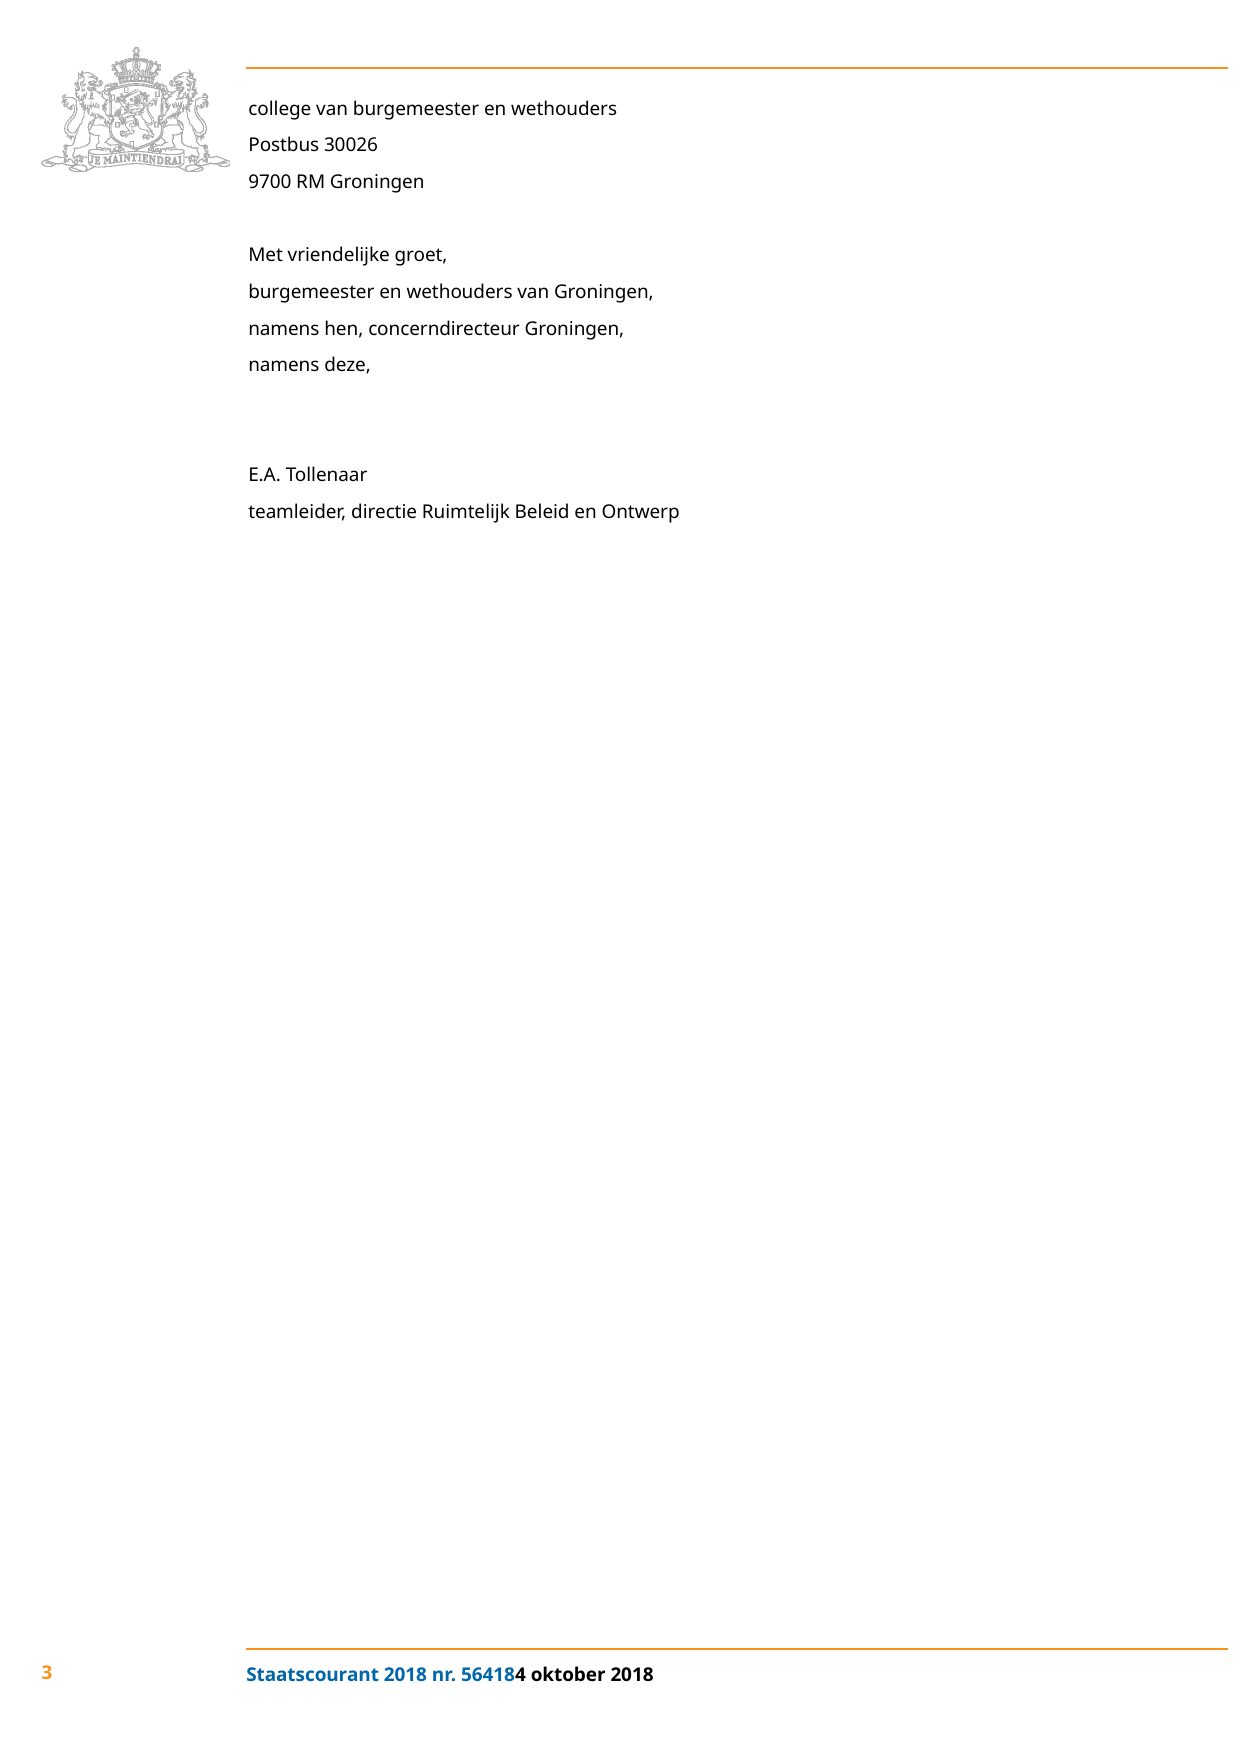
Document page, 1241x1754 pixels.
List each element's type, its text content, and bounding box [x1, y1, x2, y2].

text namens hen, concerndirecteur Groningen, [248, 315, 1152, 341]
text burgemeester en wethouders van Groningen, [248, 278, 1152, 304]
text namens deze, [248, 351, 1152, 377]
text E.A. Tollenaar [248, 461, 1152, 487]
text Met vriendelijke groet, [248, 241, 1152, 267]
picture [41, 47, 231, 172]
text college van burgemeester en wethouders [248, 95, 1152, 121]
text teamleider, directie Ruimtelijk Beleid en Ontwerp [248, 498, 1152, 524]
text Postbus 30026 [248, 131, 1152, 157]
text 9700 RM Groningen [248, 168, 1152, 194]
